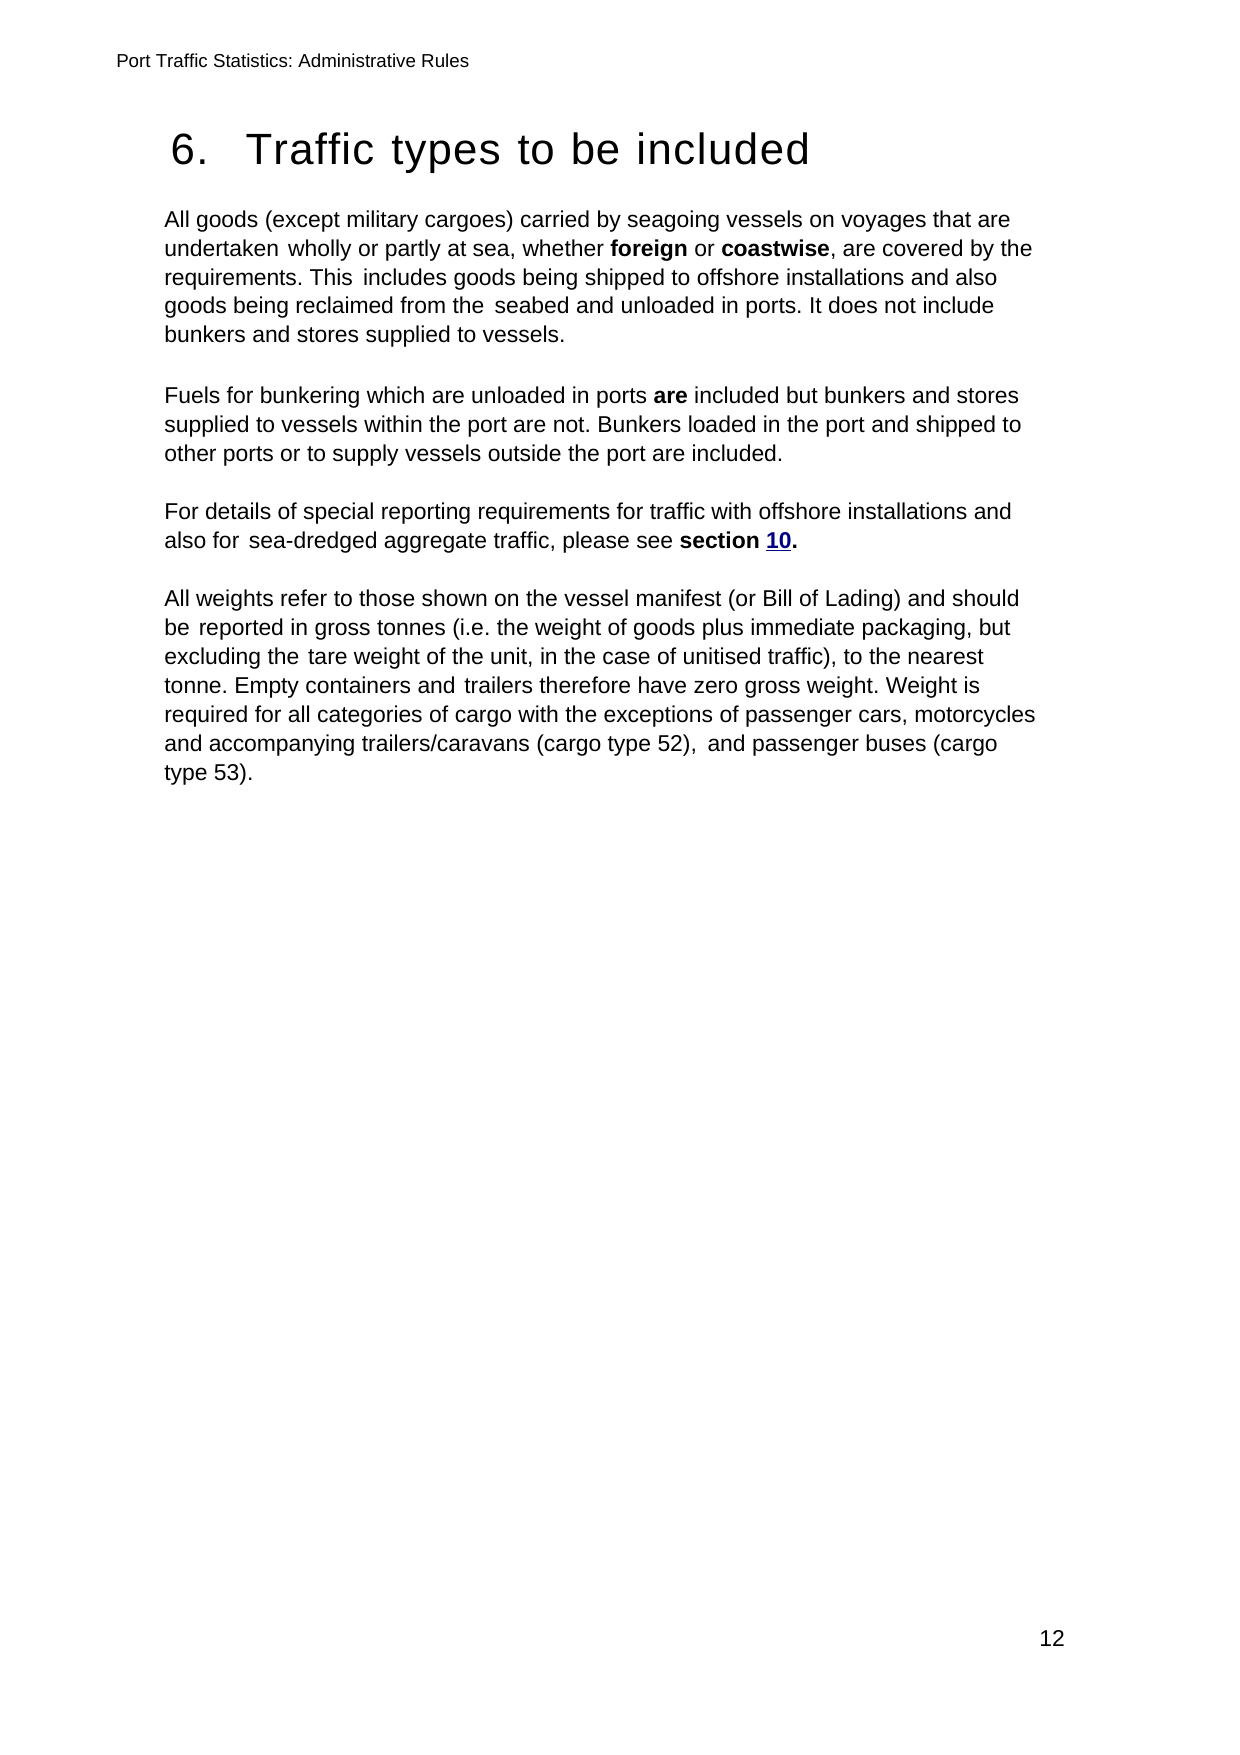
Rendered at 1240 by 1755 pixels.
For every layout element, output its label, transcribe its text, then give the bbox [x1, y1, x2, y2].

text All weights refer to those shown on the vessel manifest (or Bill of Lading) and should be reported in gross tonnes (i.e. the weight of goods plus immediate packaging, but excluding the tare weight of the unit, in the case of unitised traffic), to the nearest tonne. Empty containers and trailers therefore have zero gross weight. Weight is required for all categories of cargo with the exceptions of passenger cars, motorcycles and accompanying trailers/caravans (cargo type 52), and passenger buses (cargo type 53). [164, 585, 1040, 785]
subtitle Traffic types to be included [170, 124, 1064, 174]
text For details of special reporting requirements for traffic with offshore installations and also for sea-dredged aggregate traffic, please see section 10. [164, 498, 1016, 553]
text All goods (except military cargoes) carried by seagoing vessels on voyages that are undertaken wholly or partly at sea, whether foreign or coastwise, are covered by the requirements. This includes goods being shipped to offshore installations and also goods being reclaimed from the seabed and unloaded in ports. It does not include bunkers and stores supplied to vessels. [164, 206, 1046, 348]
text Fuels for bunkering which are unloaded in ports are included but bunkers and stores supplied to vessels within the port are not. Bunkers loaded in the port and shipped to other ports or to supply vessels outside the port are included. [164, 382, 1046, 466]
